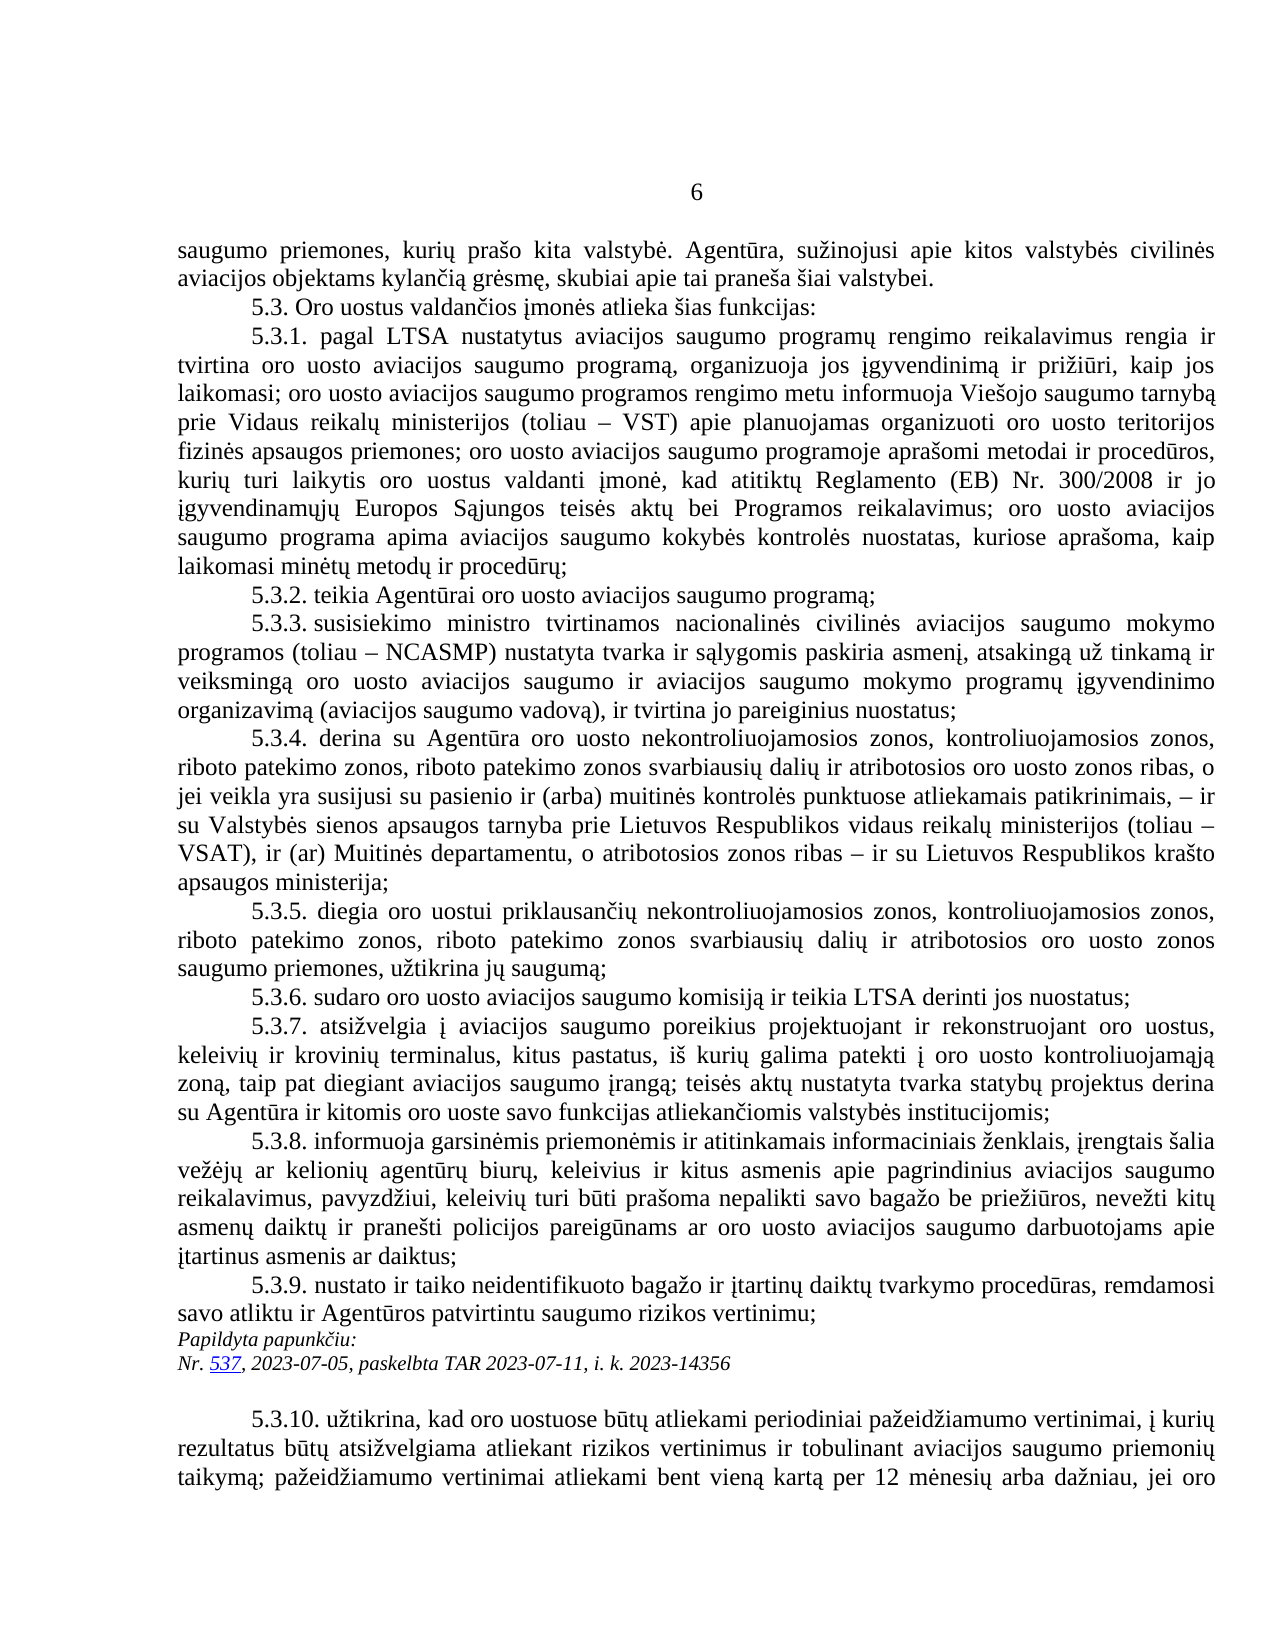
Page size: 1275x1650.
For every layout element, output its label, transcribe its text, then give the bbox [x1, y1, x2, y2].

text 5.3.10. užtikrina, kad oro uostuose būtų atliekami periodiniai pažeidžiamumo vertinimai, į kurių rezultatus būtų atsižvelgiama atliekant rizikos vertinimus ir tobulinant aviacijos saugumo priemonių taikymą; pažeidžiamumo vertinimai atliekami bent vieną kartą per 12 mėnesių arba dažniau, jei oro [177, 1404, 1216, 1490]
text 5.3.2. teikia Agentūrai oro uosto aviacijos saugumo programą; [177, 580, 1216, 608]
text 5.3.8. informuoja garsinėmis priemonėmis ir atitinkamais informaciniais ženklais, įrengtais šalia vežėjų ar kelionių agentūrų biurų, keleivius ir kitus asmenis apie pagrindinius aviacijos saugumo reikalavimus, pavyzdžiui, keleivių turi būti prašoma nepalikti savo bagažo be priežiūros, nevežti kitų asmenų daiktų ir pranešti policijos pareigūnams ar oro uosto aviacijos saugumo darbuotojams apie įtartinus asmenis ar daiktus; [177, 1126, 1216, 1270]
text 5.3.4. derina su Agentūra oro uosto nekontroliuojamosios zonos, kontroliuojamosios zonos, riboto patekimo zonos, riboto patekimo zonos svarbiausių dalių ir atribotosios oro uosto zonos ribas, o jei veikla yra susijusi su pasienio ir (arba) muitinės kontrolės punktuose atliekamais patikrinimais, – ir su Valstybės sienos apsaugos tarnyba prie Lietuvos Respublikos vidaus reikalų ministerijos (toliau – VSAT), ir (ar) Muitinės departamentu, o atribotosios zonos ribas – ir su Lietuvos Respublikos krašto apsaugos ministerija; [177, 723, 1216, 896]
text saugumo priemones, kurių prašo kita valstybė. Agentūra, sužinojusi apie kitos valstybės civilinės aviacijos objektams kylančią grėsmę, skubiai apie tai praneša šiai valstybei. [177, 235, 1216, 292]
text 5.3.9. nustato ir taiko neidentifikuoto bagažo ir įtartinų daiktų tvarkymo procedūras, remdamosi savo atliktu ir Agentūros patvirtintu saugumo rizikos vertinimu; [177, 1270, 1216, 1327]
text 5.3. Oro uostus valdančios įmonės atlieka šias funkcijas: [177, 292, 1216, 321]
text Papildyta papunkčiu: [177, 1327, 1216, 1351]
text 5.3.7. atsižvelgia į aviacijos saugumo poreikius projektuojant ir rekonstruojant oro uostus, keleivių ir krovinių terminalus, kitus pastatus, iš kurių galima patekti į oro uosto kontroliuojamąją zoną, taip pat diegiant aviacijos saugumo įrangą; teisės aktų nustatyta tvarka statybų projektus derina su Agentūra ir kitomis oro uoste savo funkcijas atliekančiomis valstybės institucijomis; [177, 1011, 1216, 1126]
text 5.3.6. sudaro oro uosto aviacijos saugumo komisiją ir teikia LTSA derinti jos nuostatus; [177, 982, 1216, 1011]
text 5.3.1. pagal LTSA nustatytus aviacijos saugumo programų rengimo reikalavimus rengia ir tvirtina oro uosto aviacijos saugumo programą, organizuoja jos įgyvendinimą ir prižiūri, kaip jos laikomasi; oro uosto aviacijos saugumo programos rengimo metu informuoja Viešojo saugumo tarnybą prie Vidaus reikalų ministerijos (toliau – VST) apie planuojamas organizuoti oro uosto teritorijos fizinės apsaugos priemones; oro uosto aviacijos saugumo programoje aprašomi metodai ir procedūros, kurių turi laikytis oro uostus valdanti įmonė, kad atitiktų Reglamento (EB) Nr. 300/2008 ir jo įgyvendinamųjų Europos Sąjungos teisės aktų bei Programos reikalavimus; oro uosto aviacijos saugumo programa apima aviacijos saugumo kokybės kontrolės nuostatas, kuriose aprašoma, kaip laikomasi minėtų metodų ir procedūrų; [177, 321, 1216, 580]
text 5.3.5. diegia oro uostui priklausančių nekontroliuojamosios zonos, kontroliuojamosios zonos, riboto patekimo zonos, riboto patekimo zonos svarbiausių dalių ir atribotosios oro uosto zonos saugumo priemones, užtikrina jų saugumą; [177, 896, 1216, 982]
text Nr. 537, 2023-07-05, paskelbta TAR 2023-07-11, i. k. 2023-14356 [177, 1351, 1216, 1375]
text 5.3.3. susisiekimo ministro tvirtinamos nacionalinės civilinės aviacijos saugumo mokymo programos (toliau – NCASMP) nustatyta tvarka ir sąlygomis paskiria asmenį, atsakingą už tinkamą ir veiksmingą oro uosto aviacijos saugumo ir aviacijos saugumo mokymo programų įgyvendinimo organizavimą (aviacijos saugumo vadovą), ir tvirtina jo pareiginius nuostatus; [177, 608, 1216, 723]
